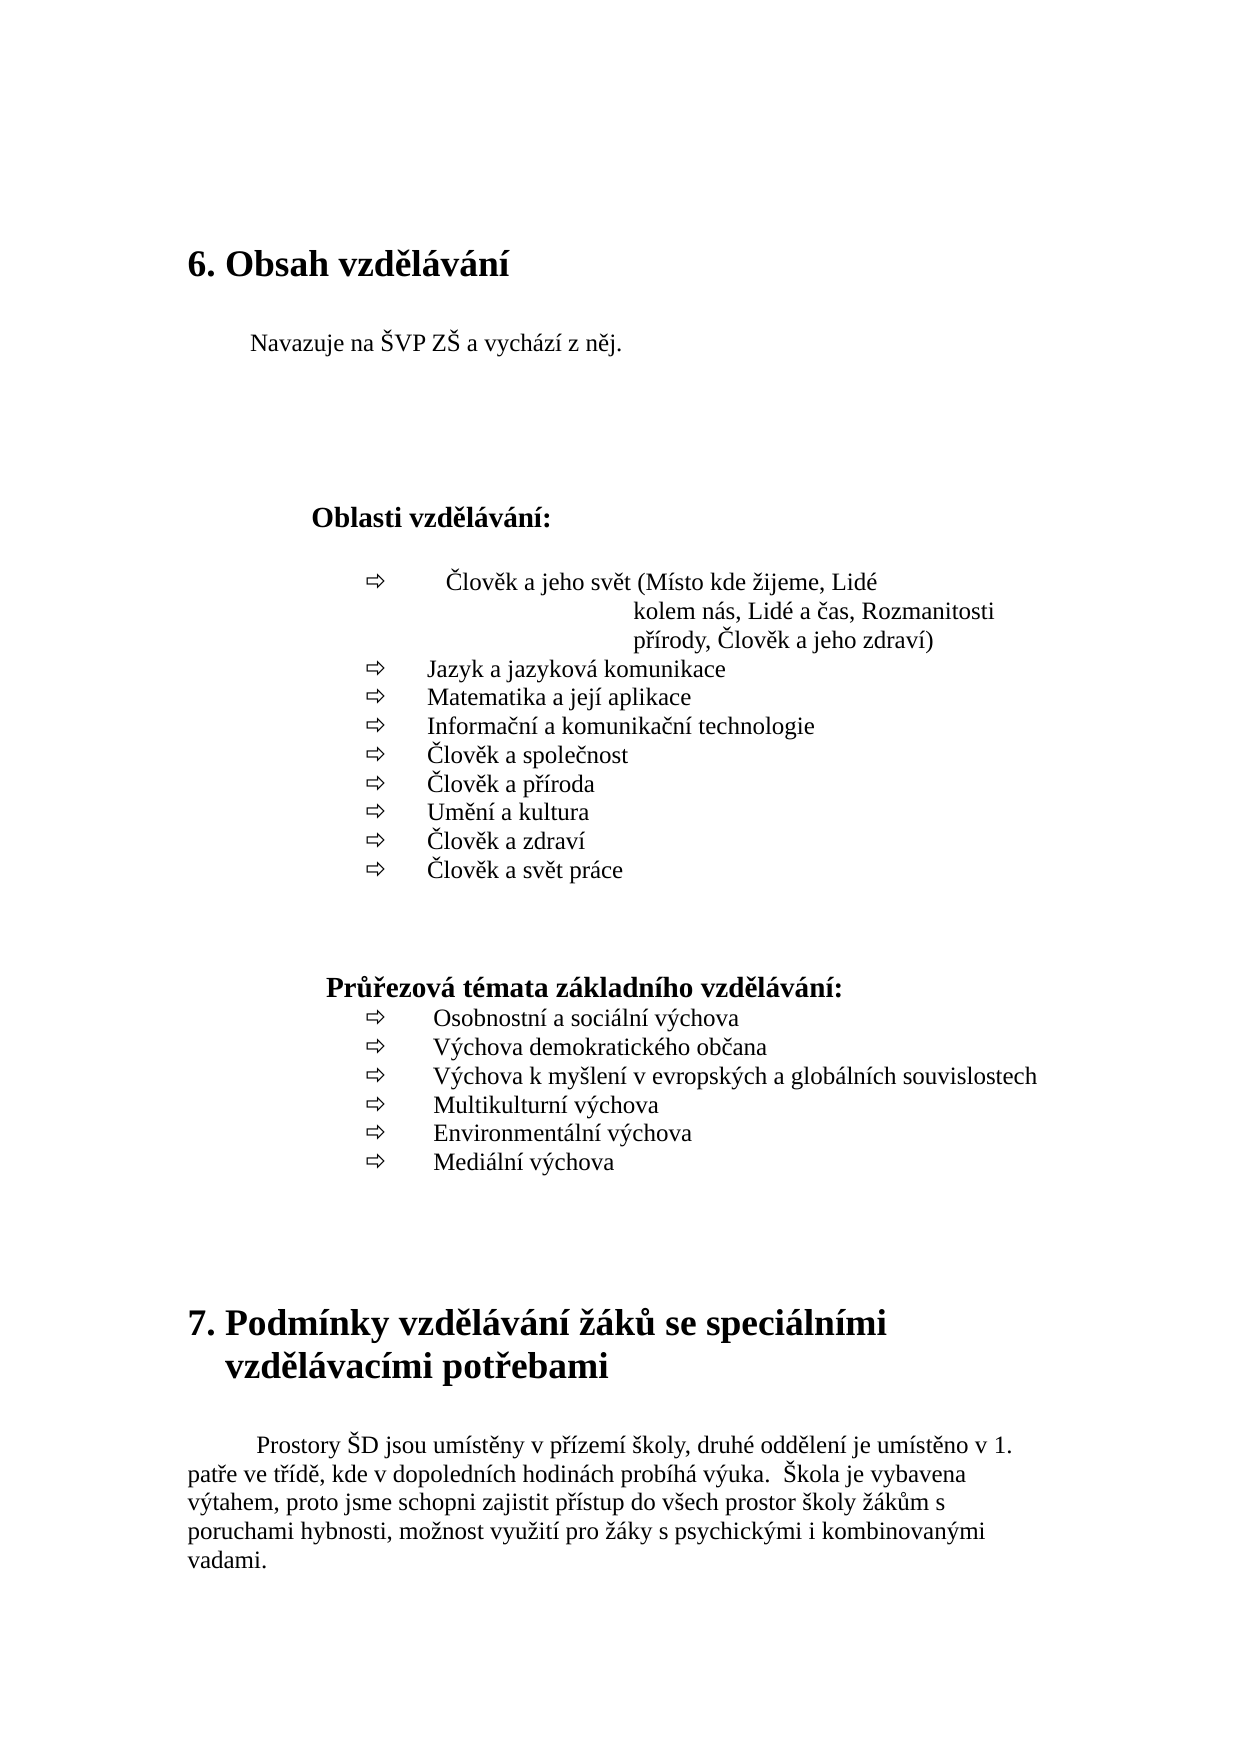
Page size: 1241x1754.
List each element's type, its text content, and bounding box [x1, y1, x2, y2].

list Informační a komunikační technologie [364, 711, 1053, 740]
list Environmentální výchova [364, 1118, 1053, 1147]
list Matematika a její aplikace [364, 682, 1053, 711]
list Člověk a společnost [364, 740, 1053, 769]
list Výchova demokratického občana [364, 1032, 1053, 1061]
list Člověk a zdraví [364, 826, 1053, 855]
list Mediální výchova [364, 1147, 1053, 1176]
text 7. Podmínky vzdělávání žáků se speciálními [187, 1301, 1053, 1344]
list Člověk a svět práce [364, 855, 1053, 884]
text Průřezová témata základního vzdělávání: [187, 970, 1053, 1003]
list Člověk a příroda [364, 769, 1053, 797]
text 6. Obsah vzdělávání [187, 242, 1053, 285]
text Prostory ŠD jsou umístěny v přízemí školy, druhé oddělení je umístěno v 1. patře ve třídě, kde v dopoledních hodinách probíhá výuka. Škola je vybavena výtahem, proto jsme schopni zajistit přístup do všech prostor školy žákům s poruchami hybnosti, možnost využití pro žáky s psychickými i kombinovanými vadami. [187, 1430, 1053, 1574]
list Multikulturní výchova [364, 1090, 1053, 1118]
list Člověk a jeho svět (Místo kde žijeme, Lidé kolem nás, Lidé a čas, Rozmanitosti přírody, Člověk a jeho zdraví) [364, 567, 1053, 654]
list Osobnostní a sociální výchova [364, 1003, 1053, 1032]
text Oblasti vzdělávání: [187, 500, 1053, 534]
text vzdělávacími potřebami [187, 1344, 1053, 1387]
text Navazuje na ŠVP ZŠ a vychází z něj. [187, 328, 1053, 357]
list Umění a kultura [364, 797, 1053, 826]
list Jazyk a jazyková komunikace [364, 654, 1053, 682]
list Výchova k myšlení v evropských a globálních souvislostech [364, 1061, 1053, 1090]
